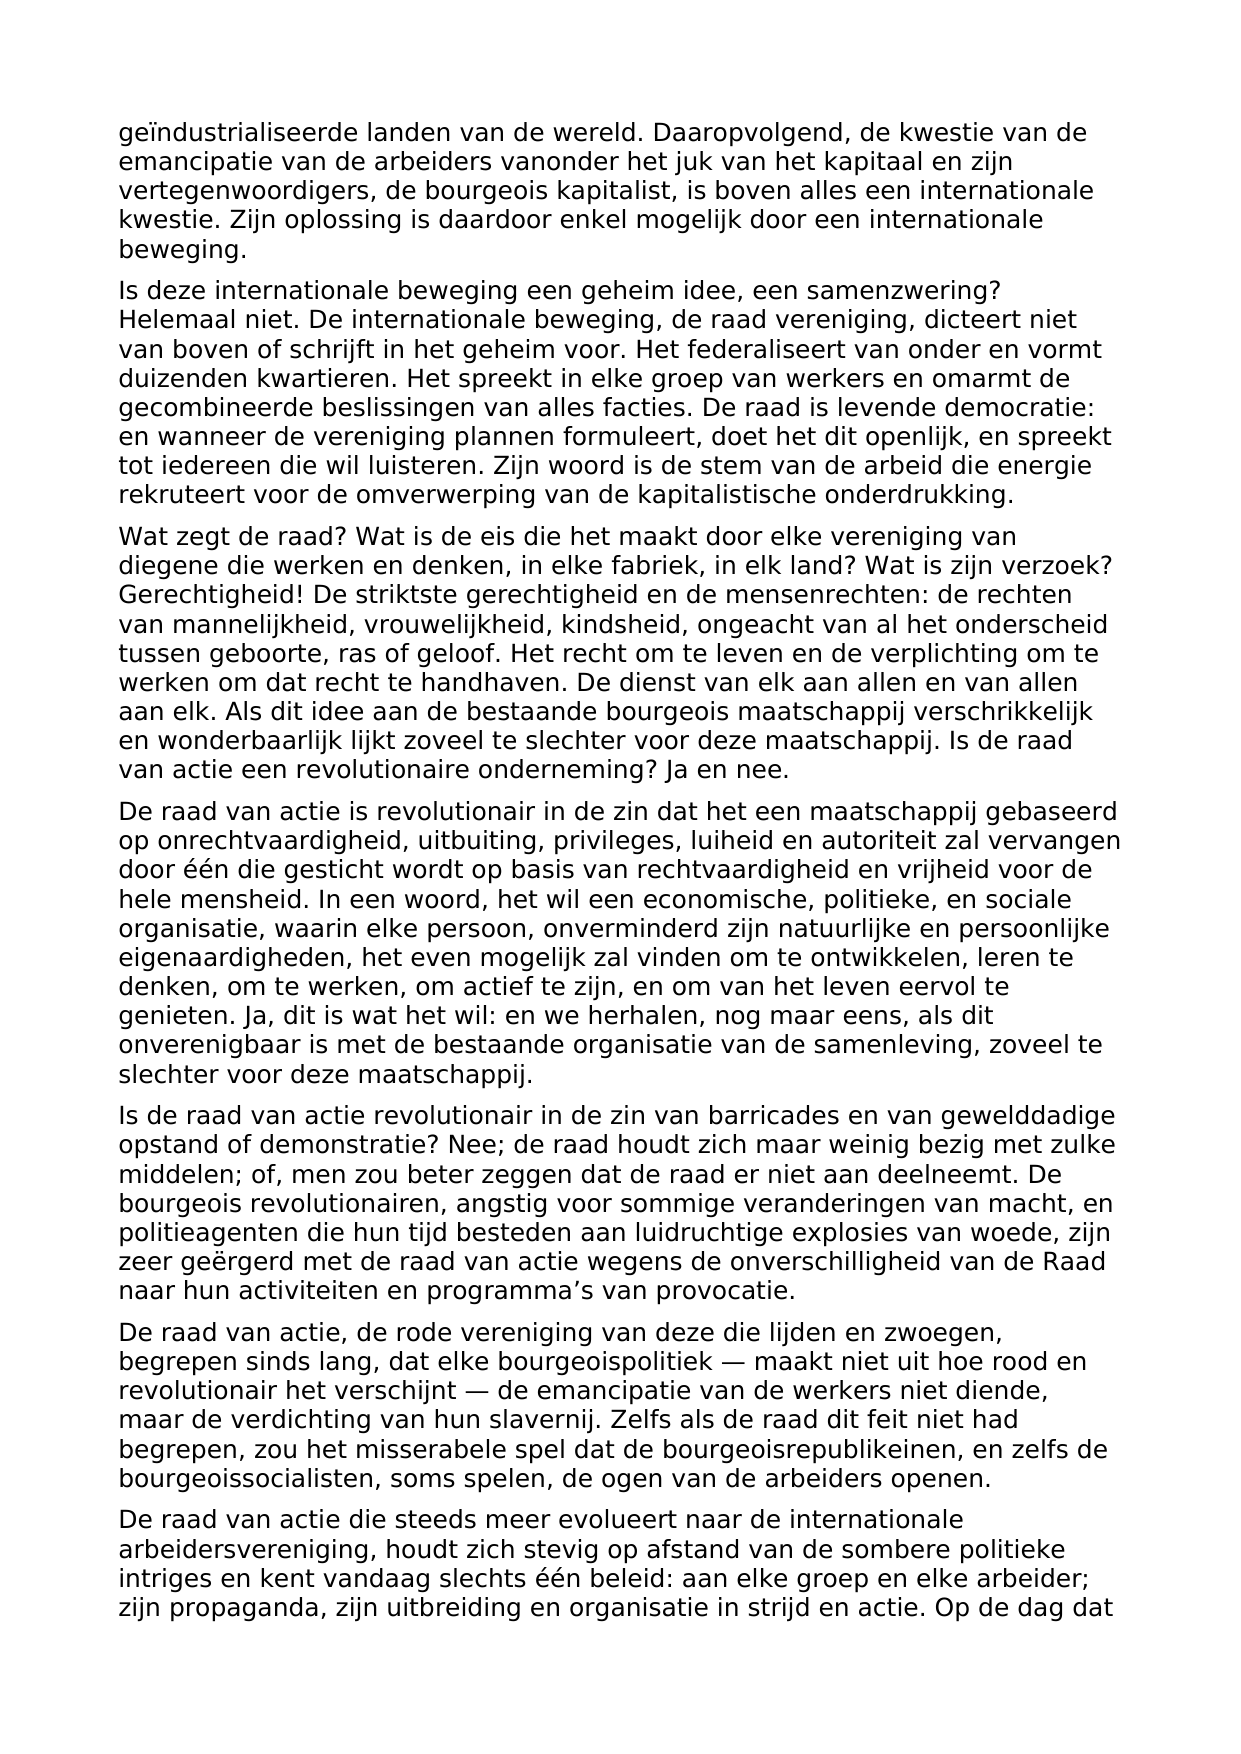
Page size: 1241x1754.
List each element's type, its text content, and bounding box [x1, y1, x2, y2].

text De raad van actie is revolutionair in de zin dat het een maatschappij gebaseerd op onrechtvaardigheid, uitbuiting, privileges, luiheid en autoriteit zal vervangen door één die gesticht wordt op basis van rechtvaardigheid en vrijheid voor de hele mensheid. In een woord, het wil een economische, politieke, en sociale organisatie, waarin elke persoon, onverminderd zijn natuurlijke en persoonlijke eigenaardigheden, het even mogelijk zal vinden om te ontwikkelen, leren te denken, om te werken, om actief te zijn, en om van het leven eervol te genieten. Ja, dit is wat het wil: en we herhalen, nog maar eens, als dit onverenigbaar is met de bestaande organisatie van de samenleving, zoveel te slechter voor deze maatschappij. [118, 797, 1122, 1089]
text geïndustrialiseerde landen van de wereld. Daaropvolgend, de kwestie van de emancipatie van de arbeiders vanonder het juk van het kapitaal en zijn vertegenwoordigers, de bourgeois kapitalist, is boven alles een internationale kwestie. Zijn oplossing is daardoor enkel mogelijk door een internationale beweging. [118, 118, 1122, 264]
text Is deze internationale beweging een geheim idee, een samenzwering? Helemaal niet. De internationale beweging, de raad vereniging, dicteert niet van boven of schrijft in het geheim voor. Het federaliseert van onder en vormt duizenden kwartieren. Het spreekt in elke groep van werkers en omarmt de gecombineerde beslissingen van alles facties. De raad is levende democratie: en wanneer de vereniging plannen formuleert, doet het dit openlijk, en spreekt tot iedereen die wil luisteren. Zijn woord is de stem van de arbeid die energie rekruteert voor de omverwerping van de kapitalistische onderdrukking. [118, 276, 1122, 510]
text Wat zegt de raad? Wat is de eis die het maakt door elke vereniging van diegene die werken en denken, in elke fabriek, in elk land? Wat is zijn verzoek? Gerechtigheid! De striktste gerechtigheid en de mensenrechten: de rechten van mannelijkheid, vrouwelijkheid, kindsheid, ongeacht van al het onderscheid tussen geboorte, ras of geloof. Het recht om te leven en de verplichting om te werken om dat recht te handhaven. De dienst van elk aan allen en van allen aan elk. Als dit idee aan de bestaande bourgeois maatschappij verschrikkelijk en wonderbaarlijk lijkt zoveel te slechter voor deze maatschappij. Is de raad van actie een revolutionaire onderneming? Ja en nee. [118, 522, 1122, 785]
text Is de raad van actie revolutionair in de zin van barricades en van gewelddadige opstand of demonstratie? Nee; de raad houdt zich maar weinig bezig met zulke middelen; of, men zou beter zeggen dat de raad er niet aan deelneemt. De bourgeois revolutionairen, angstig voor sommige veranderingen van macht, en politieagenten die hun tijd besteden aan luidruchtige explosies van woede, zijn zeer geërgerd met de raad van actie wegens de onverschilligheid van de Raad naar hun activiteiten en programma’s van provocatie. [118, 1101, 1122, 1306]
text De raad van actie die steeds meer evolueert naar de internationale arbeidersvereniging, houdt zich stevig op afstand van de sombere politieke intriges en kent vandaag slechts één beleid: aan elke groep en elke arbeider; zijn propaganda, zijn uitbreiding en organisatie in strijd en actie. Op de dag dat [118, 1506, 1122, 1622]
text De raad van actie, de rode vereniging van deze die lijden en zwoegen, begrepen sinds lang, dat elke bourgeoispolitiek — maakt niet uit hoe rood en revolutionair het verschijnt — de emancipatie van de werkers niet diende, maar de verdichting van hun slavernij. Zelfs als de raad dit feit niet had begrepen, zou het misserabele spel dat de bourgeoisrepublikeinen, en zelfs de bourgeoissocialisten, soms spelen, de ogen van de arbeiders openen. [118, 1318, 1122, 1493]
